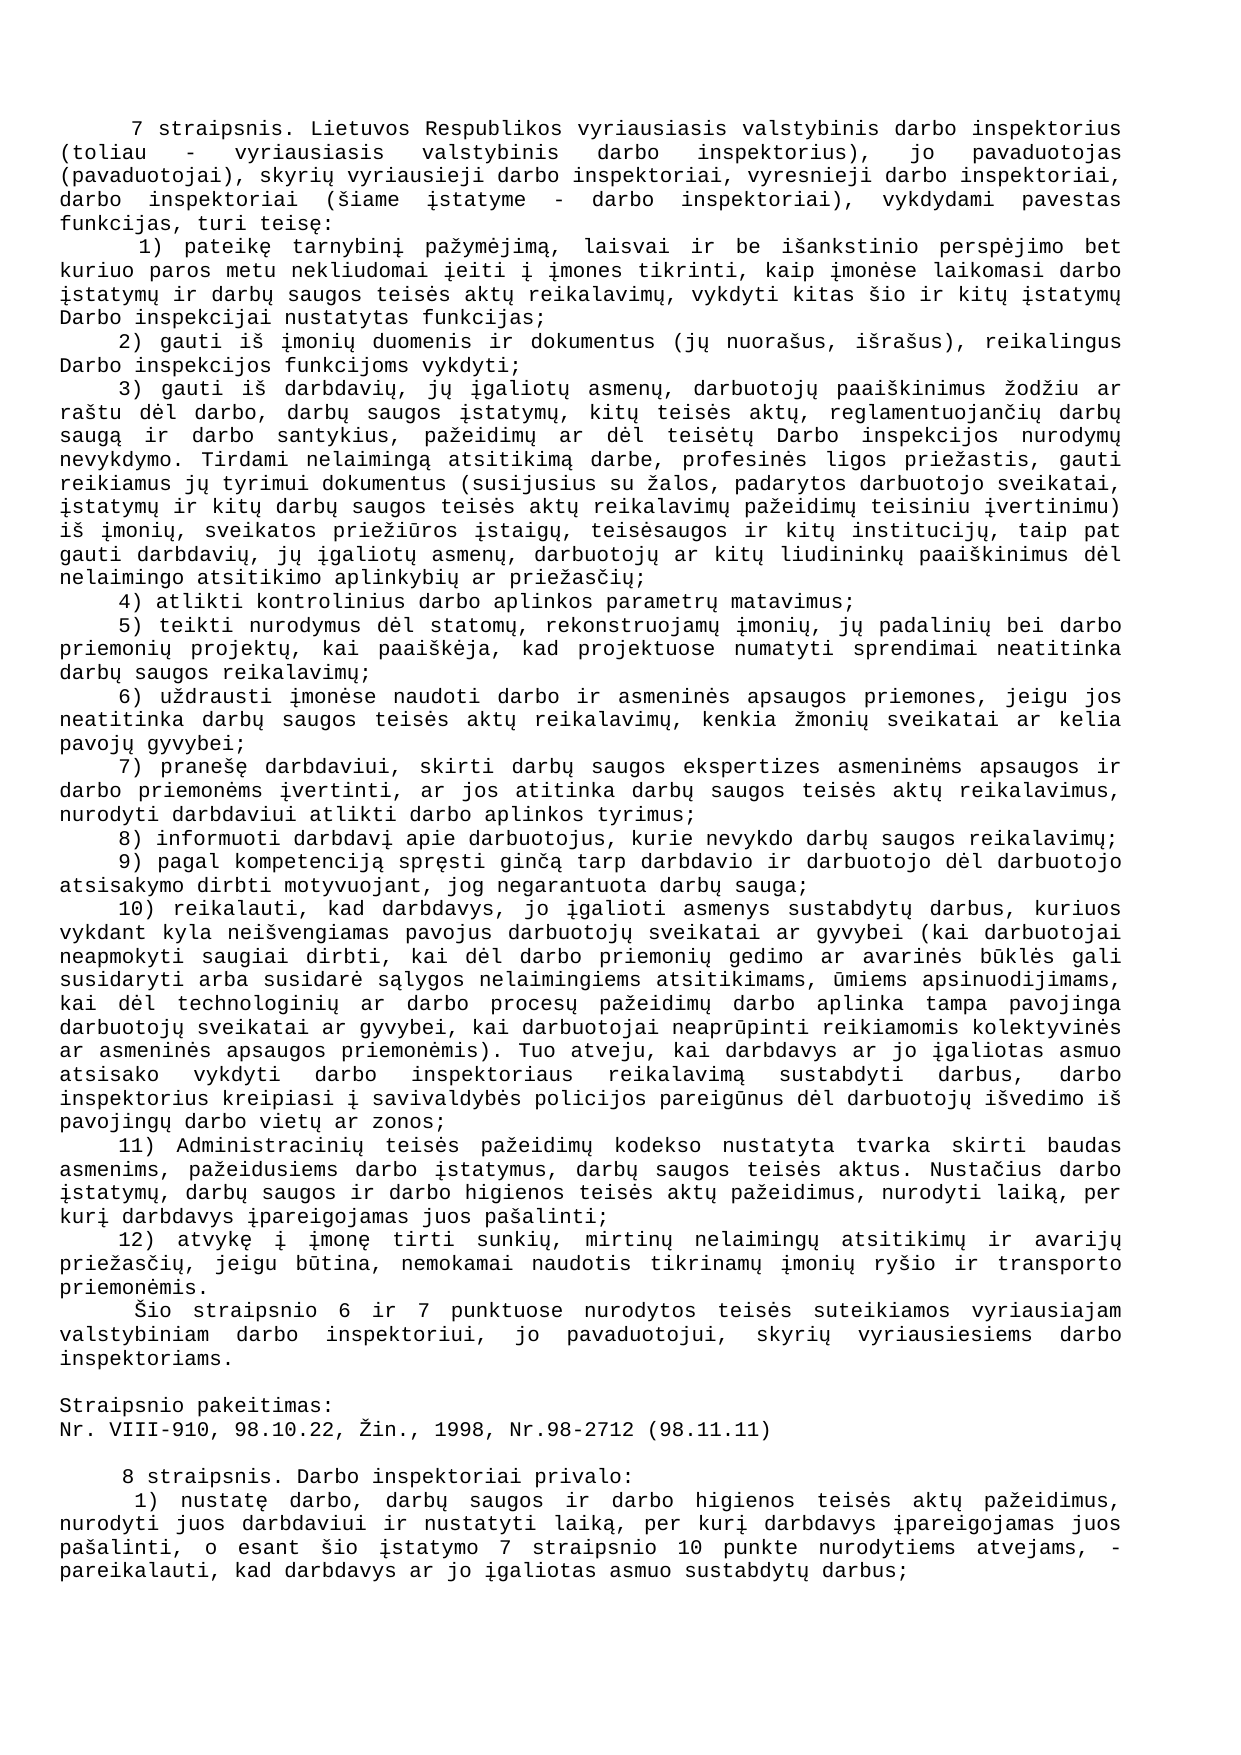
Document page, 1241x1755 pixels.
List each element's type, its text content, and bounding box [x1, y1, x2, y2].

text 8) informuoti darbdavį apie darbuotojus, kurie nevykdo darbų saugos reikalavimų; [59, 827, 1122, 851]
text 8 straipsnis. Darbo inspektoriai privalo: [59, 1466, 1122, 1489]
text 1) pateikę tarnybinį pažymėjimą, laisvai ir be išankstinio perspėjimo bet kuriuo paros metu nekliudomai įeiti į įmones tikrinti, kaip įmonėse laikomasi darbo įstatymų ir darbų saugos teisės aktų reikalavimų, vykdyti kitas šio ir kitų įstatymų Darbo inspekcijai nustatytas funkcijas; [59, 236, 1122, 331]
text Šio straipsnio 6 ir 7 punktuose nurodytos teisės suteikiamos vyriausiajam valstybiniam darbo inspektoriui, jo pavaduotojui, skyrių vyriausiesiems darbo inspektoriams. [59, 1300, 1122, 1371]
text 3) gauti iš darbdavių, jų įgaliotų asmenų, darbuotojų paaiškinimus žodžiu ar raštu dėl darbo, darbų saugos įstatymų, kitų teisės aktų, reglamentuojančių darbų saugą ir darbo santykius, pažeidimų ar dėl teisėtų Darbo inspekcijos nurodymų nevykdymo. Tirdami nelaimingą atsitikimą darbe, profesinės ligos priežastis, gauti reikiamus jų tyrimui dokumentus (susijusius su žalos, padarytos darbuotojo sveikatai, įstatymų ir kitų darbų saugos teisės aktų reikalavimų pažeidimų teisiniu įvertinimu) iš įmonių, sveikatos priežiūros įstaigų, teisėsaugos ir kitų institucijų, taip pat gauti darbdavių, jų įgaliotų asmenų, darbuotojų ar kitų liudininkų paaiškinimus dėl nelaimingo atsitikimo aplinkybių ar priežasčių; [59, 378, 1122, 591]
text 9) pagal kompetenciją spręsti ginčą tarp darbdavio ir darbuotojo dėl darbuotojo atsisakymo dirbti motyvuojant, jog negarantuota darbų sauga; [59, 851, 1122, 898]
text 10) reikalauti, kad darbdavys, jo įgalioti asmenys sustabdytų darbus, kuriuos vykdant kyla neišvengiamas pavojus darbuotojų sveikatai ar gyvybei (kai darbuotojai neapmokyti saugiai dirbti, kai dėl darbo priemonių gedimo ar avarinės būklės gali susidaryti arba susidarė sąlygos nelaimingiems atsitikimams, ūmiems apsinuodijimams, kai dėl technologinių ar darbo procesų pažeidimų darbo aplinka tampa pavojinga darbuotojų sveikatai ar gyvybei, kai darbuotojai neaprūpinti reikiamomis kolektyvinės ar asmeninės apsaugos priemonėmis). Tuo atveju, kai darbdavys ar jo įgaliotas asmuo atsisako vykdyti darbo inspektoriaus reikalavimą sustabdyti darbus, darbo inspektorius kreipiasi į savivaldybės policijos pareigūnus dėl darbuotojų išvedimo iš pavojingų darbo vietų ar zonos; [59, 898, 1122, 1135]
text 4) atlikti kontrolinius darbo aplinkos parametrų matavimus; [59, 591, 1122, 615]
text Nr. VIII-910, 98.10.22, Žin., 1998, Nr.98-2712 (98.11.11) [59, 1419, 1122, 1442]
text 7) pranešę darbdaviui, skirti darbų saugos ekspertizes asmeninėms apsaugos ir darbo priemonėms įvertinti, ar jos atitinka darbų saugos teisės aktų reikalavimus, nurodyti darbdaviui atlikti darbo aplinkos tyrimus; [59, 757, 1122, 827]
text 1) nustatę darbo, darbų saugos ir darbo higienos teisės aktų pažeidimus, nurodyti juos darbdaviui ir nustatyti laiką, per kurį darbdavys įpareigojamas juos pašalinti, o esant šio įstatymo 7 straipsnio 10 punkte nurodytiems atvejams, - pareikalauti, kad darbdavys ar jo įgaliotas asmuo sustabdytų darbus; [59, 1489, 1122, 1584]
text 12) atvykę į įmonę tirti sunkių, mirtinų nelaimingų atsitikimų ir avarijų priežasčių, jeigu būtina, nemokamai naudotis tikrinamų įmonių ryšio ir transporto priemonėmis. [59, 1229, 1122, 1300]
text 5) teikti nurodymus dėl statomų, rekonstruojamų įmonių, jų padalinių bei darbo priemonių projektų, kai paaiškėja, kad projektuose numatyti sprendimai neatitinka darbų saugos reikalavimų; [59, 615, 1122, 686]
text 11) Administracinių teisės pažeidimų kodekso nustatyta tvarka skirti baudas asmenims, pažeidusiems darbo įstatymus, darbų saugos teisės aktus. Nustačius darbo įstatymų, darbų saugos ir darbo higienos teisės aktų pažeidimus, nurodyti laiką, per kurį darbdavys įpareigojamas juos pašalinti; [59, 1135, 1122, 1229]
text 2) gauti iš įmonių duomenis ir dokumentus (jų nuorašus, išrašus), reikalingus Darbo inspekcijos funkcijoms vykdyti; [59, 331, 1122, 378]
text Straipsnio pakeitimas: [59, 1395, 1122, 1419]
text 7 straipsnis. Lietuvos Respublikos vyriausiasis valstybinis darbo inspektorius (toliau - vyriausiasis valstybinis darbo inspektorius), jo pavaduotojas (pavaduotojai), skyrių vyriausieji darbo inspektoriai, vyresnieji darbo inspektoriai, darbo inspektoriai (šiame įstatyme - darbo inspektoriai), vykdydami pavestas funkcijas, turi teisę: [59, 118, 1122, 236]
text 6) uždrausti įmonėse naudoti darbo ir asmeninės apsaugos priemones, jeigu jos neatitinka darbų saugos teisės aktų reikalavimų, kenkia žmonių sveikatai ar kelia pavojų gyvybei; [59, 686, 1122, 757]
